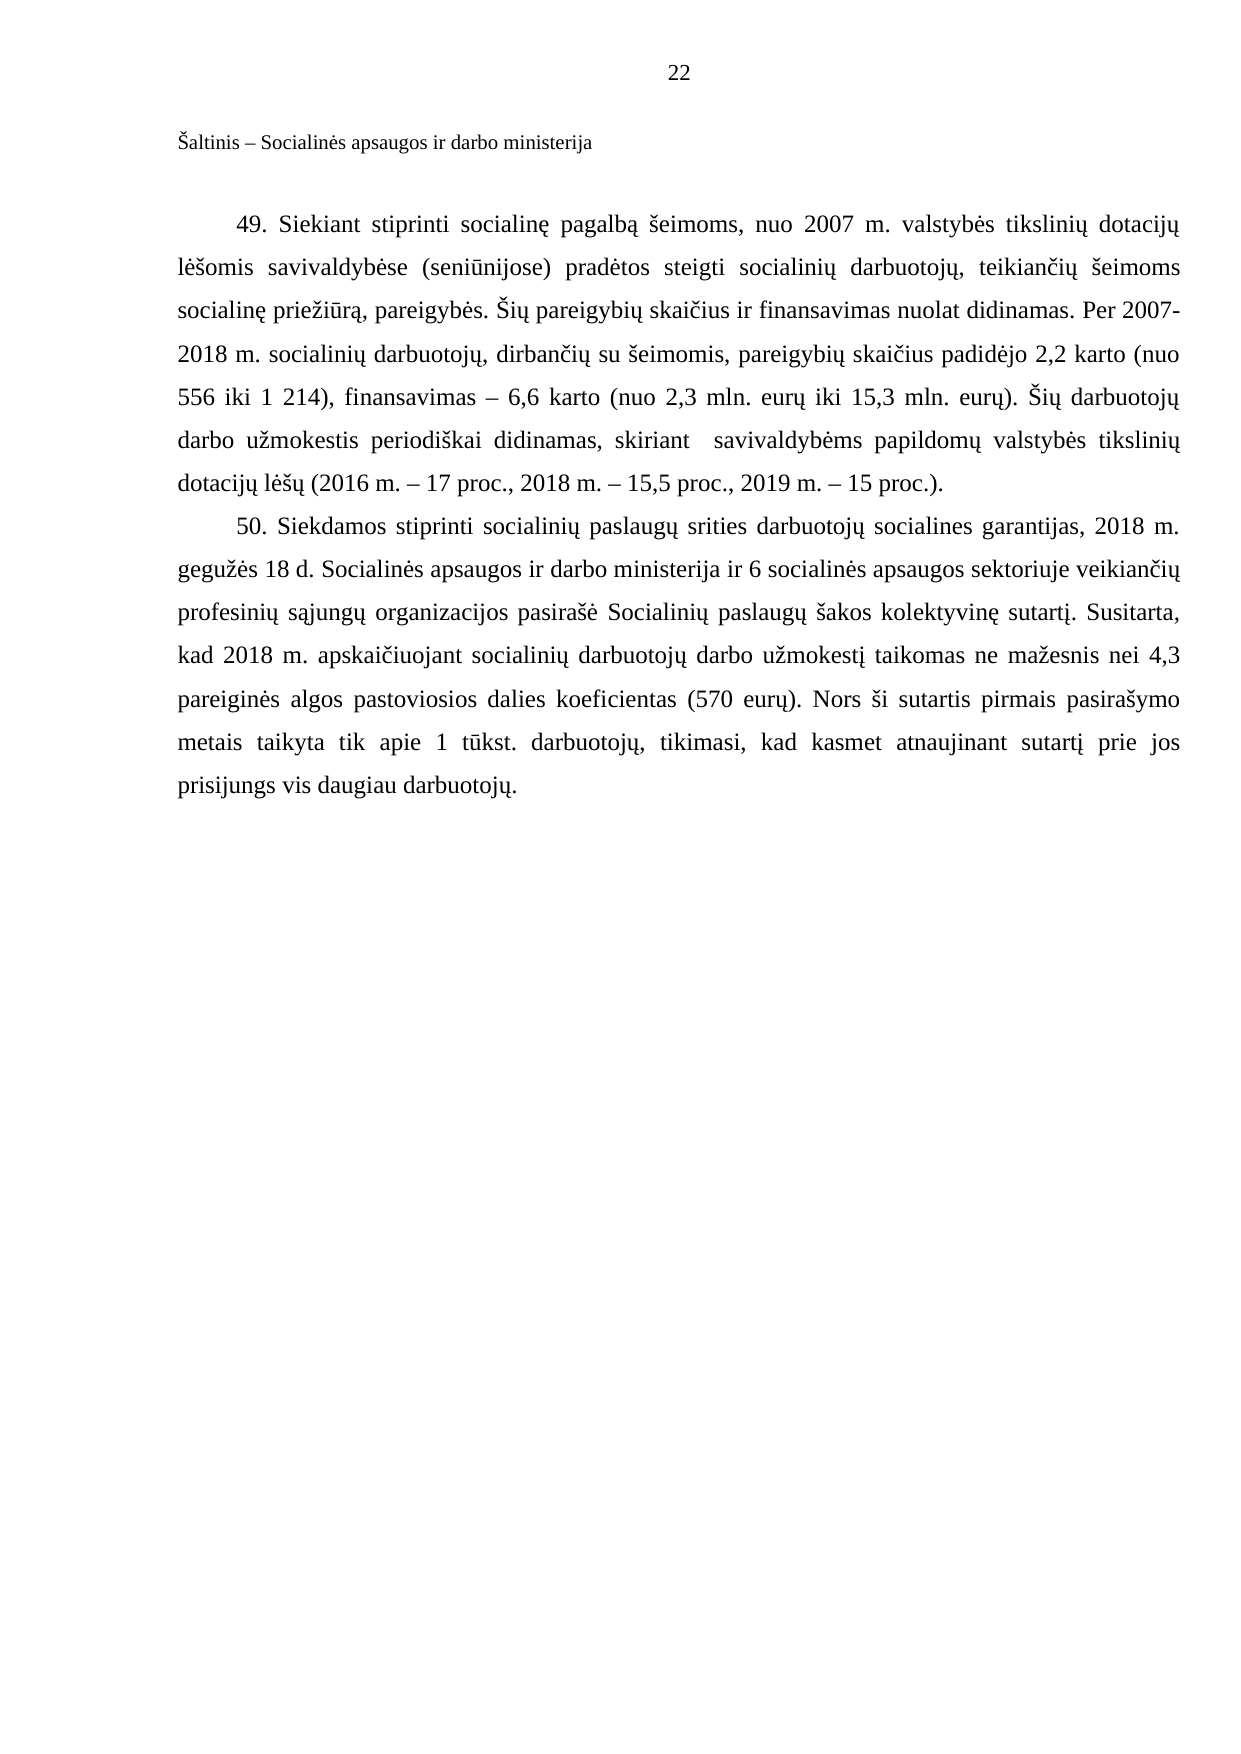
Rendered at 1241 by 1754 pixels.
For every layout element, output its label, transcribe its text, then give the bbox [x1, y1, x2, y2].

text 50. Siekdamos stiprinti socialinių paslaugų srities darbuotojų socialines garantijas, 2018 m. gegužės 18 d. Socialinės apsaugos ir darbo ministerija ir 6 socialinės apsaugos sektoriuje veikiančių profesinių sąjungų organizacijos pasirašė Socialinių paslaugų šakos kolektyvinę sutartį. Susitarta, kad 2018 m. apskaičiuojant socialinių darbuotojų darbo užmokestį taikomas ne mažesnis nei 4,3 pareiginės algos pastoviosios dalies koeficientas (570 eurų). Nors ši sutartis pirmais pasirašymo metais taikyta tik apie 1 tūkst. darbuotojų, tikimasi, kad kasmet atnaujinant sutartį prie jos prisijungs vis daugiau darbuotojų. [177, 511, 1181, 799]
text Šaltinis – Socialinės apsaugos ir darbo ministerija [177, 130, 1181, 154]
text 49. Siekiant stiprinti socialinę pagalbą šeimoms, nuo 2007 m. valstybės tikslinių dotacijų lėšomis savivaldybėse (seniūnijose) pradėtos steigti socialinių darbuotojų, teikiančių šeimoms socialinę priežiūrą, pareigybės. Šių pareigybių skaičius ir finansavimas nuolat didinamas. Per 2007-2018 m. socialinių darbuotojų, dirbančių su šeimomis, pareigybių skaičius padidėjo 2,2 karto (nuo 556 iki 1 214), finansavimas – 6,6 karto (nuo 2,3 mln. eurų iki 15,3 mln. eurų). Šių darbuotojų darbo užmokestis periodiškai didinamas, skiriant savivaldybėms papildomų valstybės tikslinių dotacijų lėšų (2016 m. – 17 proc., 2018 m. – 15,5 proc., 2019 m. – 15 proc.). [177, 209, 1181, 497]
